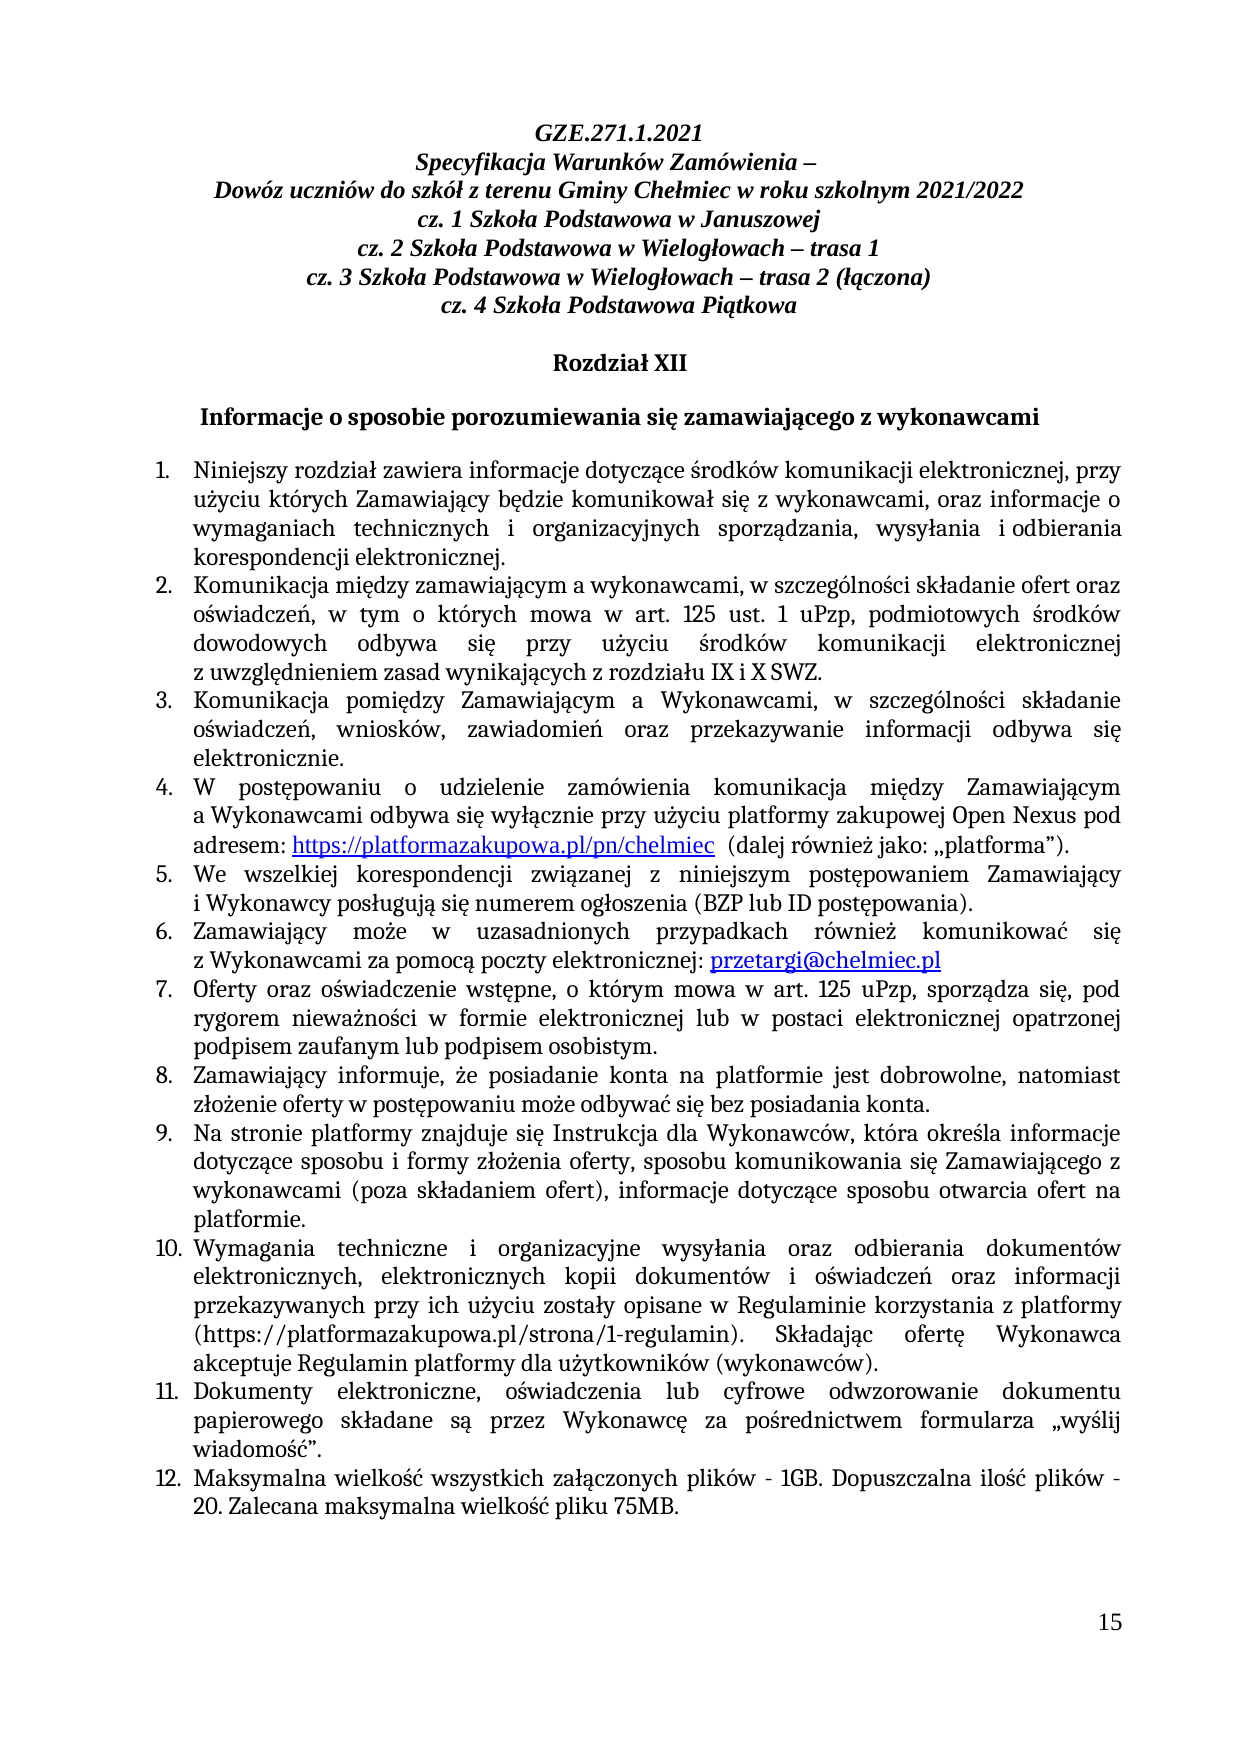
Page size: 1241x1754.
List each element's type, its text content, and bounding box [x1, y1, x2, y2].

list We wszelkiej korespondencji związanej z niniejszym postępowaniem Zamawiający i Wykonawcy posługują się numerem ogłoszenia (BZP lub ID postępowania). [156, 860, 1122, 917]
list Zamawiający może w uzasadnionych przypadkach również komunikować się z Wykonawcami za pomocą poczty elektronicznej: przetargi@chelmiec.pl [156, 917, 1122, 975]
list Maksymalna wielkość wszystkich załączonych plików - 1GB. Dopuszczalna ilość plików - 20. Zalecana maksymalna wielkość pliku 75MB. [156, 1463, 1122, 1521]
list Komunikacja między zamawiającym a wykonawcami, w szczególności składanie ofert oraz oświadczeń, w tym o których mowa w art. 125 ust. 1 uPzp, podmiotowych środków dowodowych odbywa się przy użyciu środków komunikacji elektronicznej z uwzględnieniem zasad wynikających z rozdziału IX i X SWZ. [156, 571, 1122, 686]
text Informacje o sposobie porozumiewania się zamawiającego z wykonawcami [118, 403, 1122, 431]
list Oferty oraz oświadczenie wstępne, o którym mowa w art. 125 uPzp, sporządza się, pod rygorem nieważności w formie elektronicznej lub w postaci elektronicznej opatrzonej podpisem zaufanym lub podpisem osobistym. [156, 975, 1122, 1061]
list Zamawiający informuje, że posiadanie konta na platformie jest dobrowolne, natomiast złożenie oferty w postępowaniu może odbywać się bez posiadania konta. [156, 1061, 1122, 1118]
list Niniejszy rozdział zawiera informacje dotyczące środków komunikacji elektronicznej, przy użyciu których Zamawiający będzie komunikował się z wykonawcami, oraz informacje o wymaganiach technicznych i organizacyjnych sporządzania, wysyłania i odbierania korespondencji elektronicznej. [156, 456, 1122, 571]
list Wymagania techniczne i organizacyjne wysyłania oraz odbierania dokumentów elektronicznych, elektronicznych kopii dokumentów i oświadczeń oraz informacji przekazywanych przy ich użyciu zostały opisane w Regulaminie korzystania z platformy (https://platformazakupowa.pl/strona/1-regulamin). Składając ofertę Wykonawca akceptuje Regulamin platformy dla użytkowników (wykonawców). [156, 1233, 1122, 1377]
list Na stronie platformy znajduje się Instrukcja dla Wykonawców, która określa informacje dotyczące sposobu i formy złożenia oferty, sposobu komunikowania się Zamawiającego z wykonawcami (poza składaniem ofert), informacje dotyczące sposobu otwarcia ofert na platformie. [156, 1118, 1122, 1233]
list Komunikacja pomiędzy Zamawiającym a Wykonawcami, w szczególności składanie oświadczeń, wniosków, zawiadomień oraz przekazywanie informacji odbywa się elektronicznie. [156, 686, 1122, 773]
list W postępowaniu o udzielenie zamówienia komunikacja między Zamawiającym a Wykonawcami odbywa się wyłącznie przy użyciu platformy zakupowej Open Nexus pod adresem: https://platformazakupowa.pl/pn/chelmiec (dalej również jako: ,,platforma”). [156, 773, 1122, 860]
text Rozdział XII [118, 349, 1122, 378]
list Dokumenty elektroniczne, oświadczenia lub cyfrowe odwzorowanie dokumentu papierowego składane są przez Wykonawcę za pośrednictwem formularza „wyślij wiadomość”. [156, 1377, 1122, 1463]
